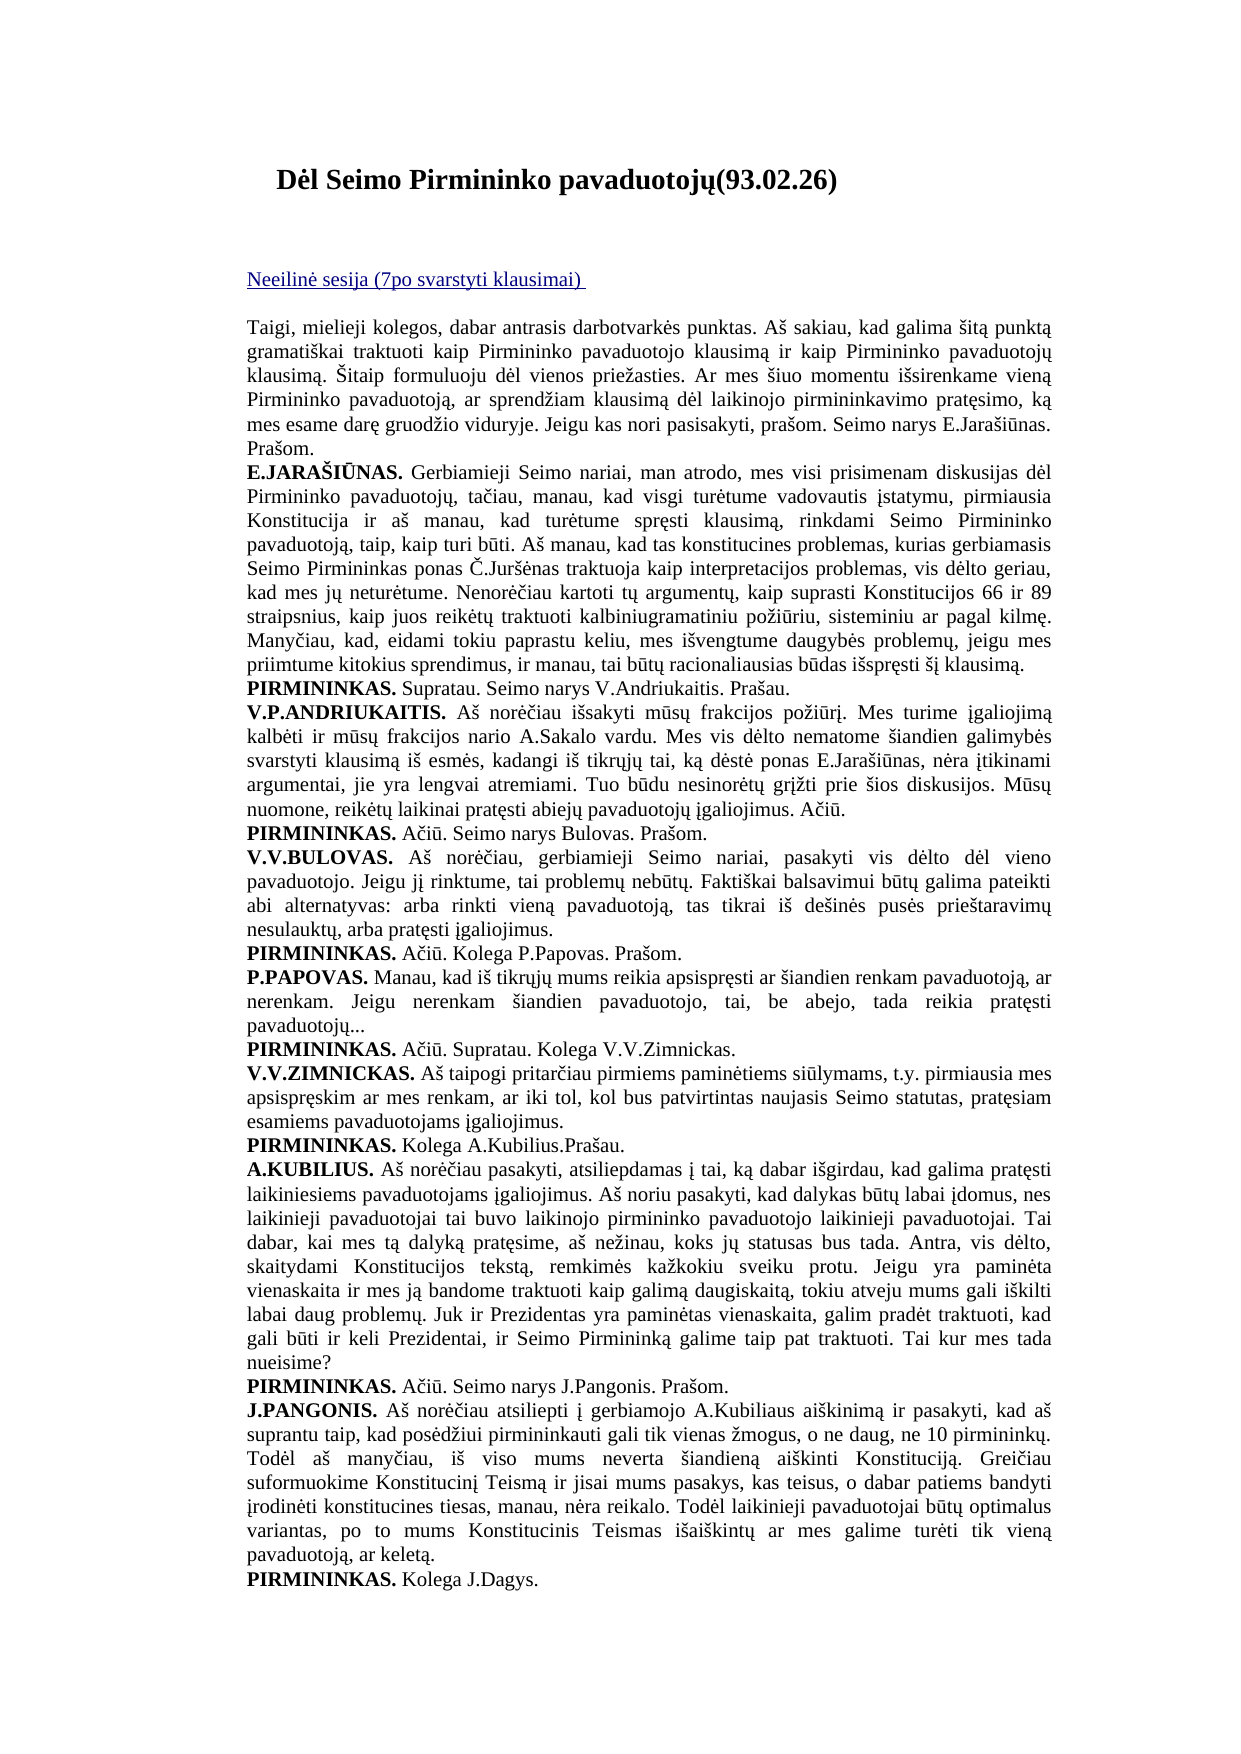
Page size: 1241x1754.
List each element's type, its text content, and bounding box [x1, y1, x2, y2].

text PIRMININKAS. Kolega A.Kubilius.Prašau. [247, 1133, 1053, 1157]
text PIRMININKAS. Ačiū. Seimo narys Bulovas. Prašom. [247, 821, 1053, 844]
text A.KUBILIUS. Aš norėčiau pasakyti, atsiliepdamas į tai, ką dabar išgirdau, kad galima pratęsti laikiniesiems pavaduotojams įgaliojimus. Aš noriu pasakyti, kad dalykas būtų labai įdomus, nes laikinieji pavaduotojai tai buvo laikinojo pirmininko pavaduotojo laikinieji pavaduotojai. Tai dabar, kai mes tą dalyką pratęsime, aš nežinau, koks jų statusas bus tada. Antra, vis dėlto, skaitydami Konstitucijos tekstą, remkimės kažkokiu sveiku protu. Jeigu yra paminėta vienaskaita ir mes ją bandome traktuoti kaip galimą daugiskaitą, tokiu atveju mums gali iškilti labai daug problemų. Juk ir Prezidentas yra paminėtas vienaskaita, galim pradėt traktuoti, kad gali būti ir keli Prezidentai, ir Seimo Pirmininką galime taip pat traktuoti. Tai kur mes tada nueisime? [247, 1157, 1053, 1374]
text P.PAPOVAS. Manau, kad iš tikrųjų mums reikia apsispręsti ar šiandien renkam pavaduotoją, ar nerenkam. Jeigu nerenkam šiandien pavaduotojo, tai, be abejo, tada reikia pratęsti pavaduotojų... [247, 965, 1053, 1037]
text V.P.ANDRIUKAITIS. Aš norėčiau išsakyti mūsų frakcijos požiūrį. Mes turime įgaliojimą kalbėti ir mūsų frakcijos nario A.Sakalo vardu. Mes vis dėlto nematome šiandien galimybės svarstyti klausimą iš esmės, kadangi iš tikrųjų tai, ką dėstė ponas E.Jarašiūnas, nėra įtikinami argumentai, jie yra lengvai atremiami. Tuo būdu nesinorėtų grįžti prie šios diskusijos. Mūsų nuomone, reikėtų laikinai pratęsti abiejų pavaduotojų įgaliojimus. Ačiū. [247, 700, 1053, 821]
text PIRMININKAS. Ačiū. Supratau. Kolega V.V.Zimnickas. [247, 1037, 1053, 1061]
text PIRMININKAS. Supratau. Seimo narys V.Andriukaitis. Prašau. [247, 676, 1053, 700]
text PIRMININKAS. Kolega J.Dagys. [247, 1566, 1053, 1591]
text PIRMININKAS. Ačiū. Seimo narys J.Pangonis. Prašom. [247, 1374, 1053, 1398]
text PIRMININKAS. Ačiū. Kolega P.Papovas. Prašom. [247, 941, 1053, 965]
text V.V.BULOVAS. Aš norėčiau, gerbiamieji Seimo nariai, pasakyti vis dėlto dėl vieno pavaduotojo. Jeigu jį rinktume, tai problemų nebūtų. Faktiškai balsavimui būtų galima pateikti abi alternatyvas: arba rinkti vieną pavaduotoją, tas tikrai iš dešinės pusės prieštaravimų nesulauktų, arba pratęsti įgaliojimus. [247, 844, 1053, 941]
text Neeilinė sesija (7po svarstyti klausimai) [247, 267, 1053, 291]
text J.PANGONIS. Aš norėčiau atsiliepti į gerbiamojo A.Kubiliaus aiškinimą ir pasakyti, kad aš suprantu taip, kad posėdžiui pirmininkauti gali tik vienas žmogus, o ne daug, ne 10 pirmininkų. Todėl aš manyčiau, iš viso mums neverta šiandieną aiškinti Konstituciją. Greičiau suformuokime Konstitucinį Teismą ir jisai mums pasakys, kas teisus, o dabar patiems bandyti įrodinėti konstitucines tiesas, manau, nėra reikalo. Todėl laikinieji pavaduotojai būtų optimalus variantas, po to mums Konstitucinis Teismas išaiškintų ar mes galime turėti tik vieną pavaduotoją, ar keletą. [247, 1398, 1053, 1566]
text Dėl Seimo Pirmininko pavaduotojų(93.02.26) [247, 162, 1053, 196]
text E.JARAŠIŪNAS. Gerbiamieji Seimo nariai, man atrodo, mes visi prisimenam diskusijas dėl Pirmininko pavaduotojų, tačiau, manau, kad visgi turėtume vadovautis įstatymu, pirmiausia Konstitucija ir aš manau, kad turėtume spręsti klausimą, rinkdami Seimo Pirmininko pavaduotoją, taip, kaip turi būti. Aš manau, kad tas konstitucines problemas, kurias gerbiamasis Seimo Pirmininkas ponas Č.Juršėnas traktuoja kaip interpretacijos problemas, vis dėlto geriau, kad mes jų neturėtume. Nenorėčiau kartoti tų argumentų, kaip suprasti Konstitucijos 66 ir 89 straipsnius, kaip juos reikėtų traktuoti kalbiniugramatiniu požiūriu, sisteminiu ar pagal kilmę. Manyčiau, kad, eidami tokiu paprastu keliu, mes išvengtume daugybės problemų, jeigu mes priimtume kitokius sprendimus, ir manau, tai būtų racionaliausias būdas išspręsti šį klausimą. [247, 459, 1053, 676]
text V.V.ZIMNICKAS. Aš taipogi pritarčiau pirmiems paminėtiems siūlymams, t.y. pirmiausia mes apsispręskim ar mes renkam, ar iki tol, kol bus patvirtintas naujasis Seimo statutas, pratęsiam esamiems pavaduotojams įgaliojimus. [247, 1061, 1053, 1133]
text Taigi, mielieji kolegos, dabar antrasis darbotvarkės punktas. Aš sakiau, kad galima šitą punktą gramatiškai traktuoti kaip Pirmininko pavaduotojo klausimą ir kaip Pirmininko pavaduotojų klausimą. Šitaip formuluoju dėl vienos priežasties. Ar mes šiuo momentu išsirenkame vieną Pirmininko pavaduotoją, ar sprendžiam klausimą dėl laikinojo pirmininkavimo pratęsimo, ką mes esame darę gruodžio viduryje. Jeigu kas nori pasisakyti, prašom. Seimo narys E.Jarašiūnas. Prašom. [247, 315, 1053, 459]
